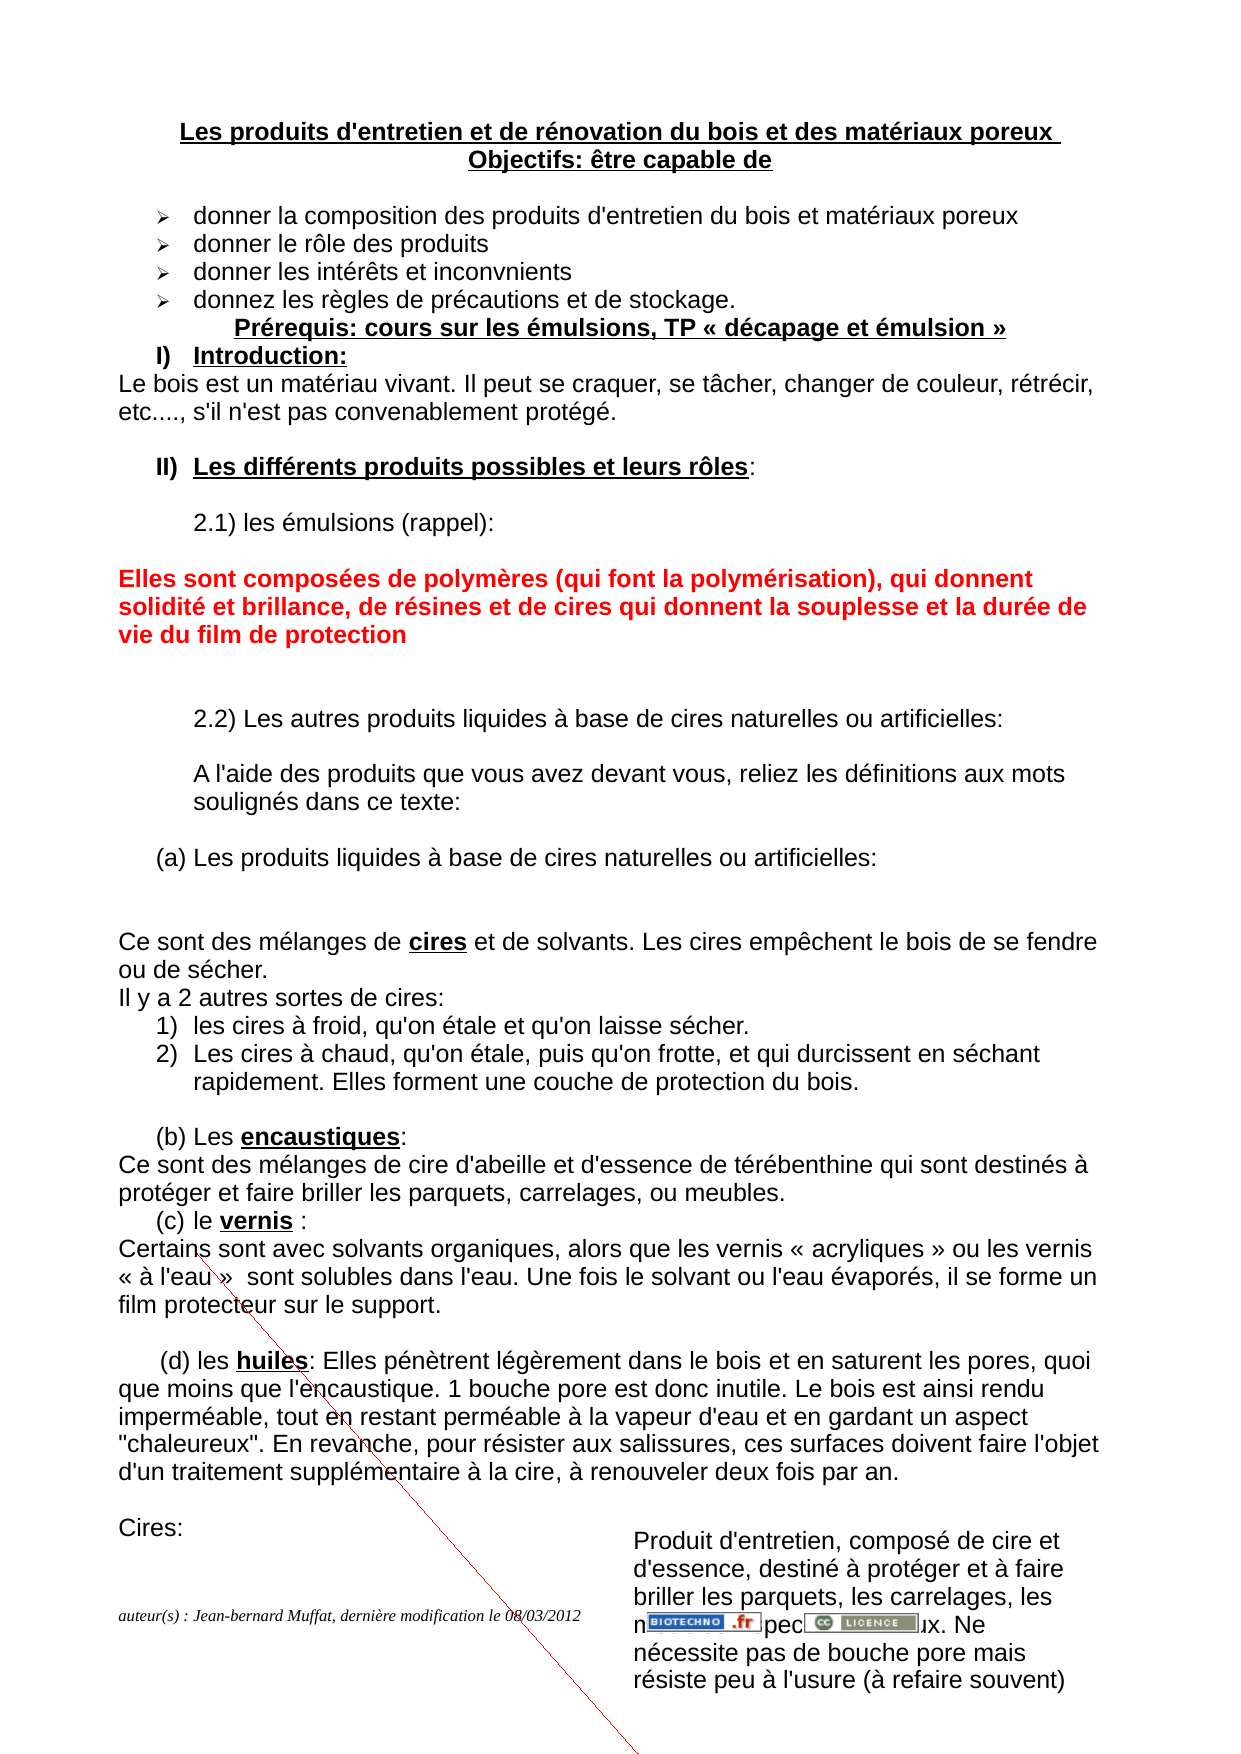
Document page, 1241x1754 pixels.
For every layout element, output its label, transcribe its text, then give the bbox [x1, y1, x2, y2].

list 2.1) les émulsions (rappel): [156, 509, 1122, 537]
text Il y a 2 autres sortes de cires: [118, 983, 1122, 1011]
list donnez les règles de précautions et de stockage. [156, 286, 1122, 313]
list Les encaustiques: [156, 1123, 1122, 1151]
text (d) les huiles: Elles pénètrent légèrement dans le bois et en saturent les pores, quoi que moins que l'encaustique. 1 bouche pore est donc inutile. Le bois est ainsi rendu imperméable, tout en restant perméable à la vapeur d'eau et en gardant un aspect "chaleureux". En revanche, pour résister aux salissures, ces surfaces doivent faire l'objet d'un traitement supplémentaire à la cire, à renouveler deux fois par an. [118, 1346, 1122, 1486]
text Certains sont avec solvants organiques, alors que les vernis « acryliques » ou les vernis « à l'eau » sont solubles dans l'eau. Une fois le solvant ou l'eau évaporés, il se forme un film protecteur sur le support. [118, 1235, 1122, 1318]
text Cires: [118, 1514, 1122, 1542]
list A l'aide des produits que vous avez devant vous, reliez les définitions aux mots soulignés dans ce texte: [156, 760, 1122, 816]
text Elles sont composées de polymères (qui font la polymérisation), qui donnent solidité et brillance, de résines et de cires qui donnent la souplesse et la durée de vie du film de protection [118, 565, 1122, 648]
picture [804, 1613, 919, 1633]
list donner les intérêts et inconvnients [156, 258, 1122, 286]
list donner le rôle des produits [156, 230, 1122, 258]
list 2.2) Les autres produits liquides à base de cires naturelles ou artificielles: [156, 704, 1122, 732]
text Ce sont des mélanges de cire d'abeille et d'essence de térébenthine qui sont destinés à protéger et faire briller les parquets, carrelages, ou meubles. [118, 1151, 1122, 1207]
text Ce sont des mélanges de cires et de solvants. Les cires empêchent le bois de se fendre ou de sécher. [118, 928, 1122, 983]
picture [646, 1612, 762, 1632]
list Les produits liquides à base de cires naturelles ou artificielles: [156, 844, 1122, 872]
list Introduction: [156, 341, 1122, 369]
text Objectifs: être capable de [118, 146, 1122, 174]
list Les cires à chaud, qu'on étale, puis qu'on frotte, et qui durcissent en séchant rapidement. Elles forment une couche de protection du bois. [156, 1039, 1122, 1095]
text Les produits d'entretien et de rénovation du bois et des matériaux poreux [118, 118, 1122, 146]
list Les différents produits possibles et leurs rôles: [156, 453, 1122, 481]
list les cires à froid, qu'on étale et qu'on laisse sécher. [156, 1011, 1122, 1039]
text Prérequis: cours sur les émulsions, TP « décapage et émulsion » [118, 313, 1122, 341]
text Le bois est un matériau vivant. Il peut se craquer, se tâcher, changer de couleur, rétrécir, etc...., s'il n'est pas convenablement protégé. [118, 369, 1122, 425]
list le vernis : [156, 1207, 1122, 1235]
list donner la composition des produits d'entretien du bois et matériaux poreux [156, 202, 1122, 230]
